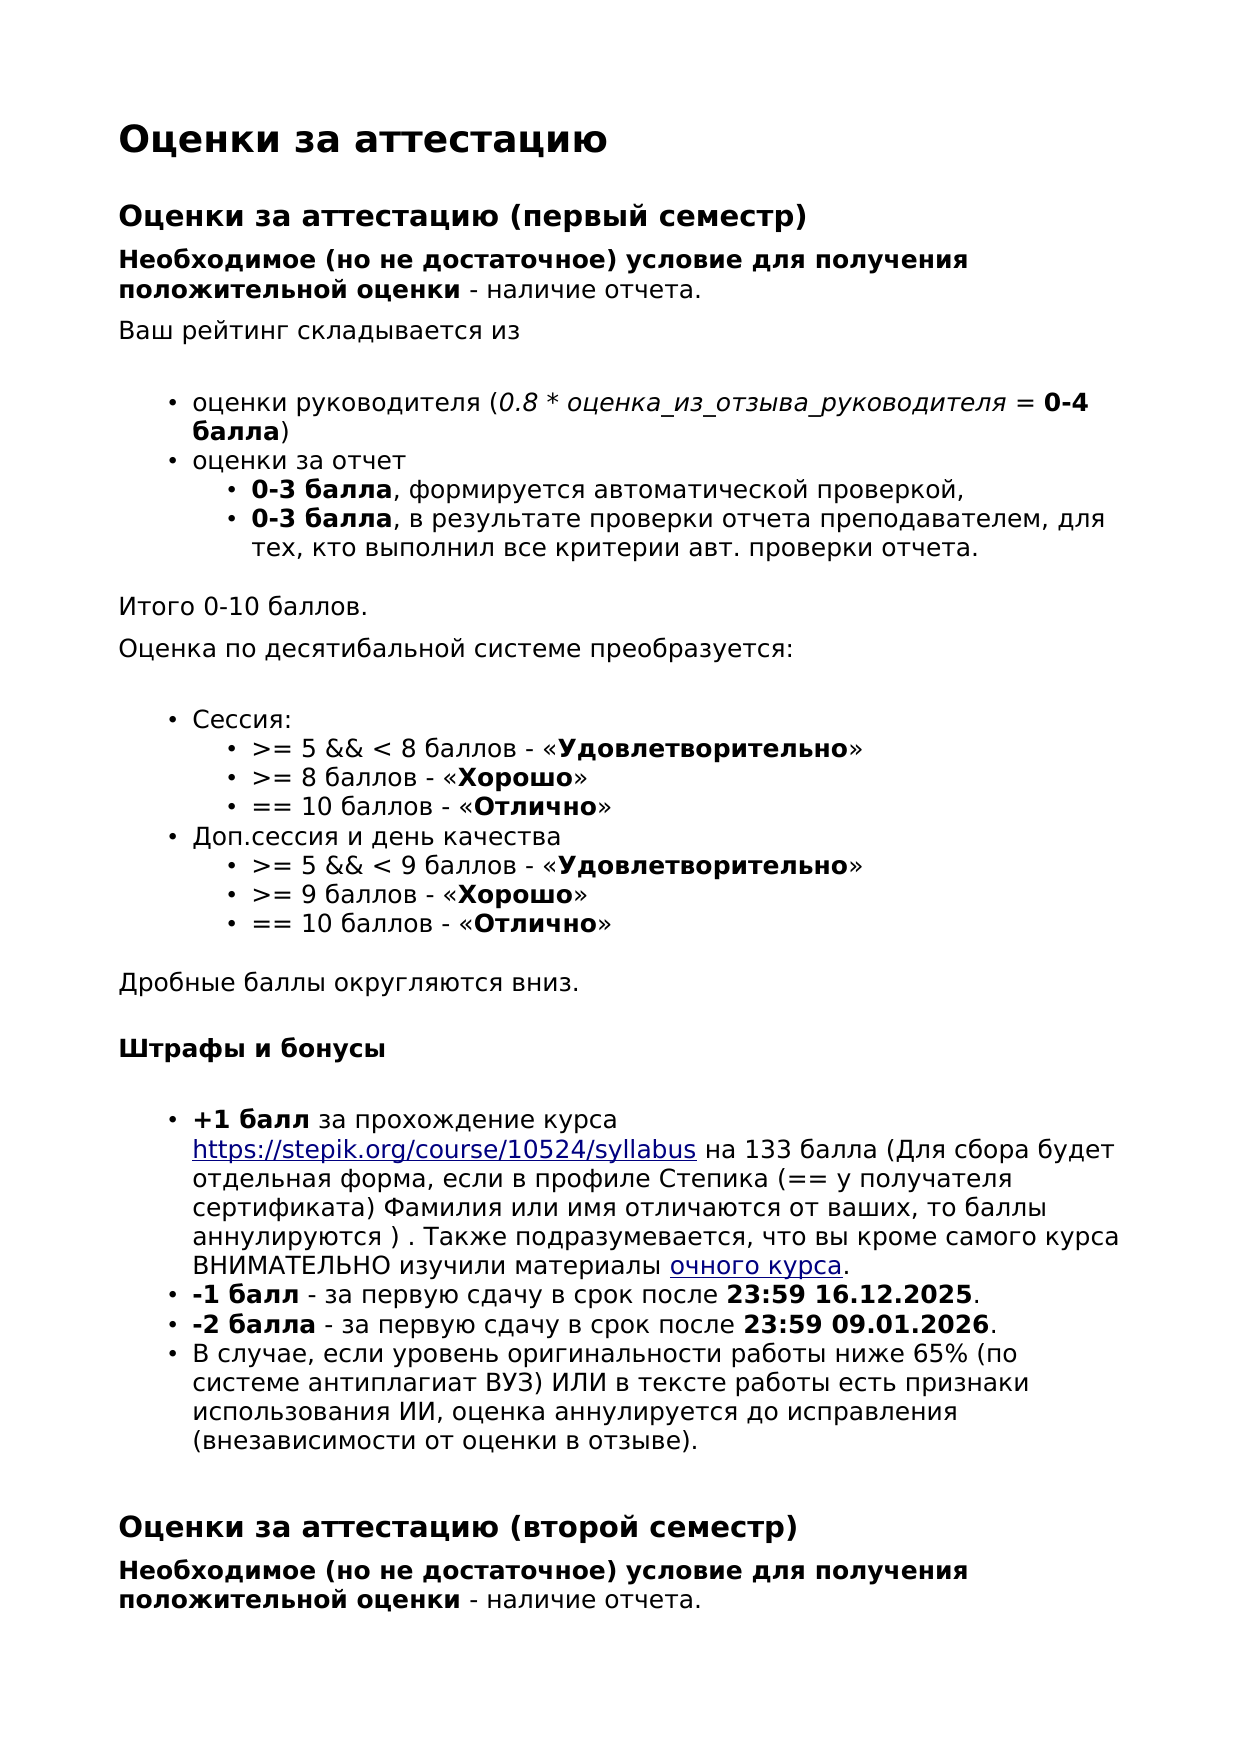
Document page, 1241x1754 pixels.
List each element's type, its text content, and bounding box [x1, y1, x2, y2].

list >= 5 && < 9 баллов - «Удовлетворительно» [236, 851, 1122, 880]
text Необходимое (но не достаточное) условие для получения положительной оценки - наличие отчета. [118, 1557, 1122, 1615]
subtitle Оценки за аттестацию (первый семестр) [118, 199, 1122, 233]
list -2 балла - за первую сдачу в срок после 23:59 09.01.2026. [177, 1310, 1122, 1339]
list оценки за отчет [177, 446, 1122, 475]
list >= 5 && < 8 баллов - «Удовлетворительно» [236, 734, 1122, 763]
list -1 балл - за первую сдачу в срок после 23:59 16.12.2025. [177, 1281, 1122, 1310]
list >= 8 баллов - «Хорошо» [236, 763, 1122, 792]
text Оценка по десятибальной системе преобразуется: [118, 634, 1122, 663]
list В случае, если уровень оригинальности работы ниже 65% (по системе антиплагиат ВУЗ) ИЛИ в тексте работы есть признаки использования ИИ, оценка аннулируется до исправления (внезависимости от оценки в отзыве). [177, 1339, 1122, 1456]
subtitle Оценки за аттестацию (второй семестр) [118, 1510, 1122, 1544]
text Ваш рейтинг складывается из [118, 317, 1122, 346]
list Сессия: [177, 705, 1122, 734]
list >= 9 баллов - «Хорошо» [236, 880, 1122, 909]
list == 10 баллов - «Отлично» [236, 792, 1122, 822]
text Дробные баллы округляются вниз. [118, 968, 1122, 997]
list оценки руководителя (0.8 * оценка_из_отзыва_руководителя = 0-4 балла) [177, 388, 1122, 446]
text Итого 0-10 баллов. [118, 592, 1122, 621]
list 0-3 балла, формируется автоматической проверкой, [236, 475, 1122, 504]
text Необходимое (но не достаточное) условие для получения положительной оценки - наличие отчета. [118, 246, 1122, 304]
list 0-3 балла, в результате проверки отчета преподавателем, для тех, кто выполнил все критерии авт. проверки отчета. [236, 504, 1122, 563]
list == 10 баллов - «Отлично» [236, 909, 1122, 938]
list Доп.сессия и день качества [177, 822, 1122, 851]
list +1 балл за прохождение курса https://stepik.org/course/10524/syllabus на 133 балла (Для сбора будет отдельная форма, если в профиле Степика (== у получателя сертификата) Фамилия или имя отличаются от ваших, то баллы аннулируются ) . Также подразумевается, что вы кроме самого курса ВНИМАТЕЛЬНО изучили материалы очного курса. [177, 1106, 1122, 1281]
subtitle Штрафы и бонусы [118, 1034, 1122, 1064]
subtitle Оценки за аттестацию [118, 118, 1122, 162]
